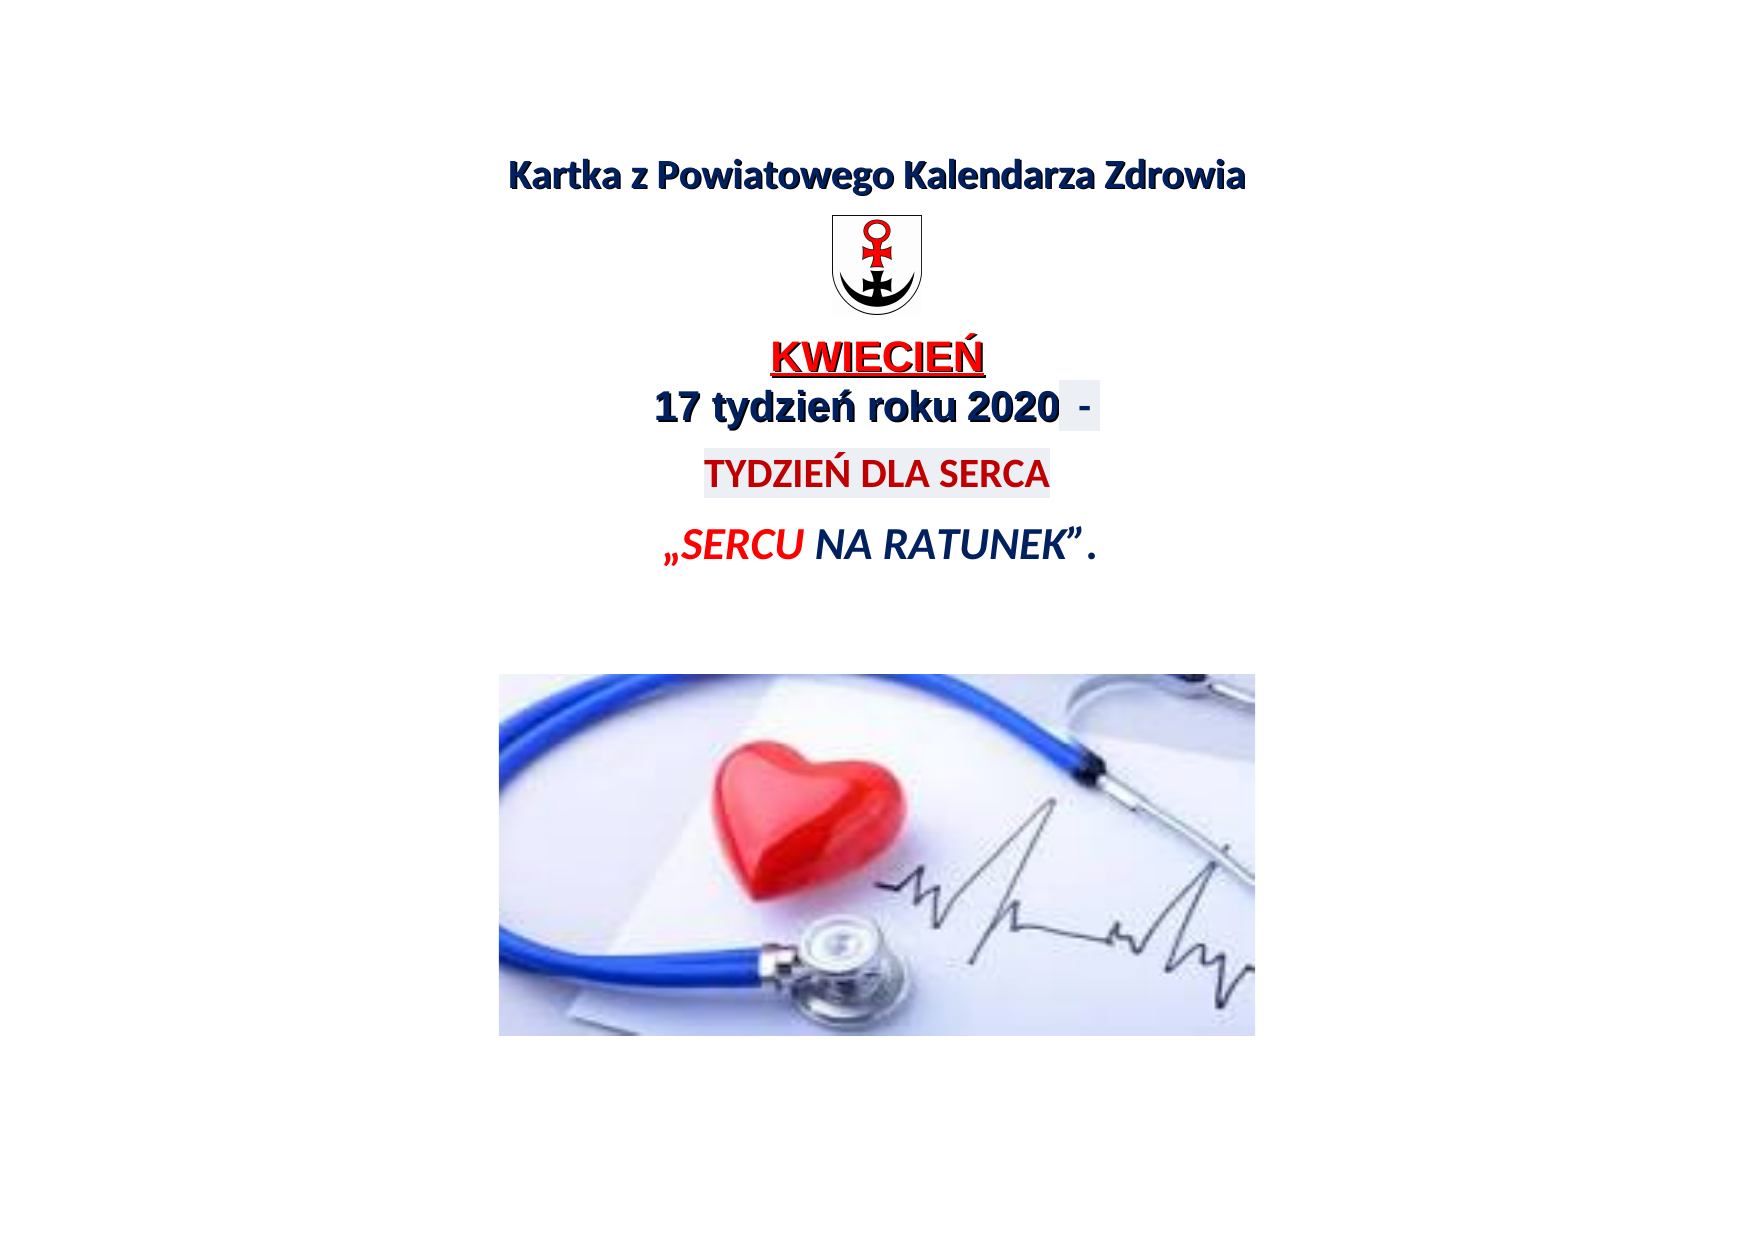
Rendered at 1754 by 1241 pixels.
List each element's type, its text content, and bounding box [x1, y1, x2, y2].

text Kartka z Powiatowego Kalendarza Zdrowia [148, 148, 1606, 198]
text 17 tydzień roku 2020 - [148, 380, 1606, 431]
text TYDZIEŃ DLA SERCA [148, 447, 1606, 498]
text KWIECIEŃ [148, 331, 1606, 380]
text „SERCU NA RATUNEK”. [148, 515, 1606, 571]
